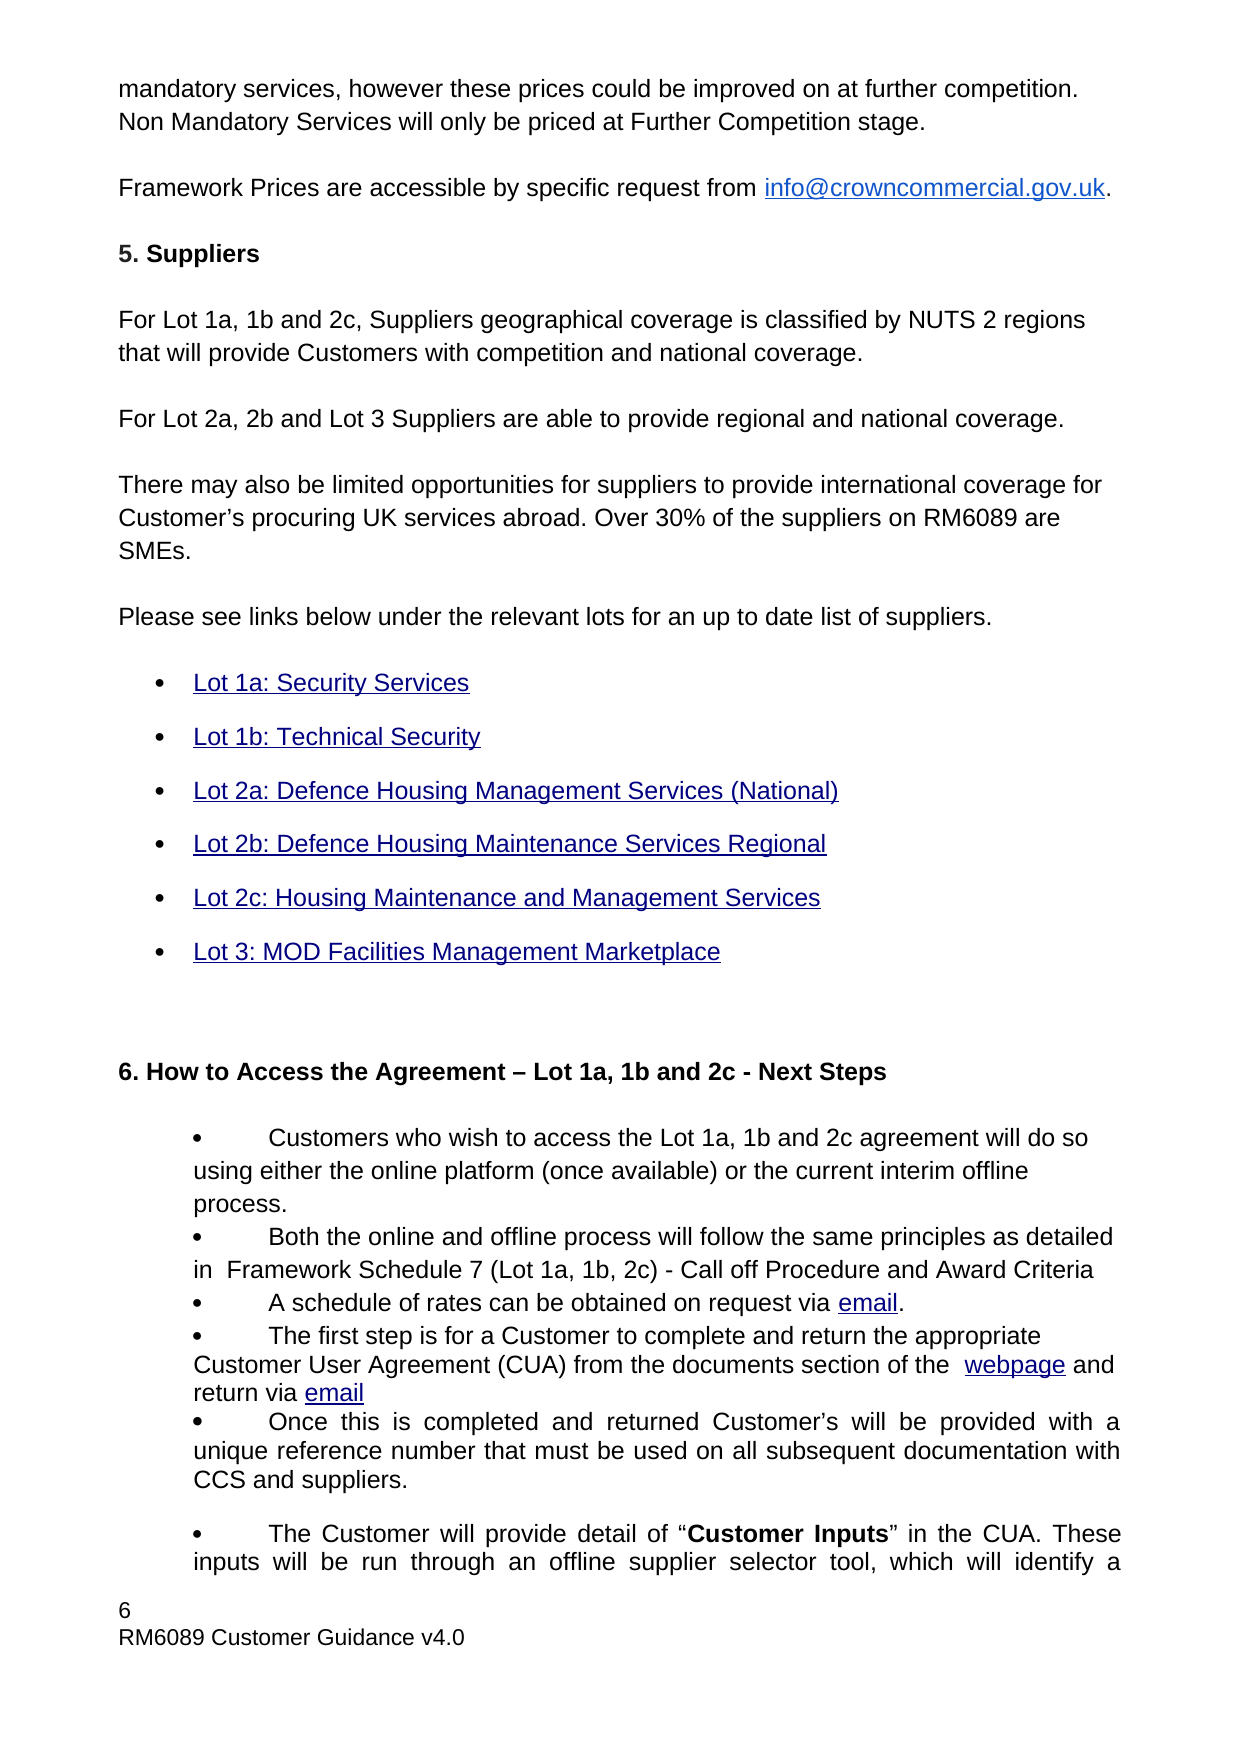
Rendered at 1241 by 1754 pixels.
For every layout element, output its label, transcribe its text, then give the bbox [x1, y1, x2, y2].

text For Lot 1a, 1b and 2c, Suppliers geographical coverage is classified by NUTS 2 regions that will provide Customers with competition and national coverage. [118, 305, 1122, 367]
list Lot 1a: Security Services [156, 668, 1122, 697]
text There may also be limited opportunities for suppliers to provide international coverage for Customer’s procuring UK services abroad. Over 30% of the suppliers on RM6089 are SMEs. [118, 470, 1122, 565]
list Lot 1b: Technical Security [156, 722, 1122, 751]
text 5. Suppliers [118, 239, 1122, 268]
list The first step is for a Customer to complete and return the appropriate Customer User Agreement (CUA) from the documents section of the webpage and return via email [193, 1321, 1122, 1407]
list Lot 2a: Defence Housing Management Services (National) [156, 776, 1122, 804]
list Lot 3: MOD Facilities Management Marketplace [156, 937, 1122, 966]
list Customers who wish to access the Lot 1a, 1b and 2c agreement will do so using either the online platform (once available) or the current interim offline process. [193, 1123, 1122, 1218]
text Framework Prices are accessible by specific request from info@crowncommercial.gov.uk. [118, 173, 1122, 202]
list A schedule of rates can be obtained on request via email. [193, 1288, 1122, 1317]
list Lot 2b: Defence Housing Maintenance Services Regional [156, 829, 1122, 858]
text mandatory services, however these prices could be improved on at further competition. Non Mandatory Services will only be priced at Further Competition stage. [118, 74, 1122, 136]
text For Lot 2a, 2b and Lot 3 Suppliers are able to provide regional and national coverage. [118, 404, 1122, 433]
list Both the online and offline process will follow the same principles as detailed in Framework Schedule 7 (Lot 1a, 1b, 2c) - Call off Procedure and Award Criteria [193, 1222, 1122, 1284]
text Please see links below under the relevant lots for an up to date list of suppliers. [118, 602, 1122, 631]
text 6. How to Access the Agreement – Lot 1a, 1b and 2c - Next Steps [118, 1057, 1122, 1086]
list The Customer will provide detail of “Customer Inputs” in the CUA. These inputs will be run through an offline supplier selector tool, which will identify a shortlisted group of suppliers that are able to meet all Customer requirements in the correct geographical locations. [193, 1518, 1122, 1576]
list Once this is completed and returned Customer’s will be provided with a unique reference number that must be used on all subsequent documentation with CCS and suppliers. [193, 1407, 1122, 1493]
list Lot 2c: Housing Maintenance and Management Services [156, 883, 1122, 912]
